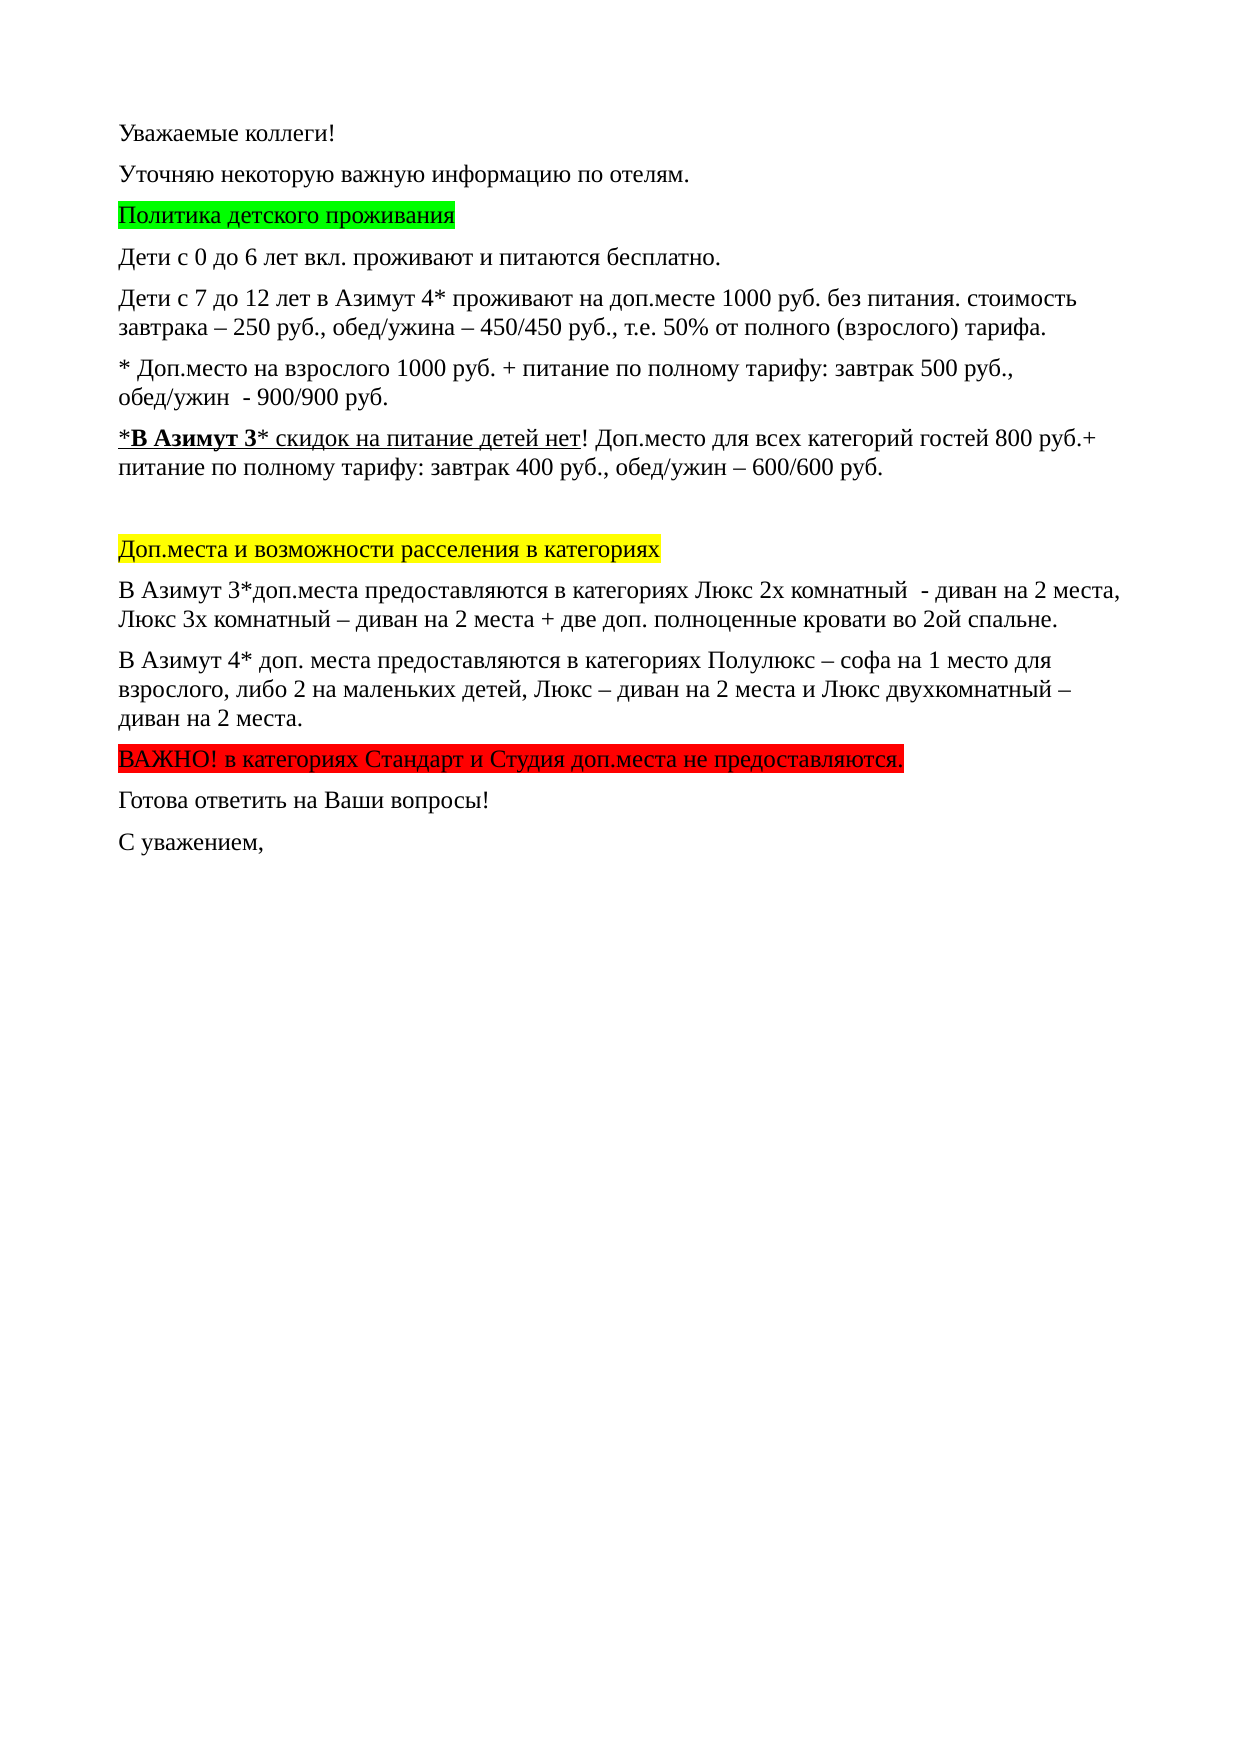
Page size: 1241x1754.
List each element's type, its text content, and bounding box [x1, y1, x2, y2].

text Политика детского проживания [118, 201, 1122, 229]
text Дети с 0 до 6 лет вкл. проживают и питаются бесплатно. [118, 242, 1122, 271]
text В Азимут 3*доп.места предоставляются в категориях Люкс 2х комнатный - диван на 2 места, Люкс 3х комнатный – диван на 2 места + две доп. полноценные кровати во 2ой спальне. [118, 576, 1122, 633]
text Уважаемые коллеги! [118, 118, 1122, 147]
text Готова ответить на Ваши вопросы! [118, 786, 1122, 814]
text *В Азимут 3* скидок на питание детей нет! Доп.место для всех категорий гостей 800 руб.+ питание по полному тарифу: завтрак 400 руб., обед/ужин – 600/600 руб. [118, 423, 1122, 481]
text * Доп.место на взрослого 1000 руб. + питание по полному тарифу: завтрак 500 руб., обед/ужин - 900/900 руб. [118, 353, 1122, 411]
text Дети с 7 до 12 лет в Азимут 4* проживают на доп.месте 1000 руб. без питания. стоимость завтрака – 250 руб., обед/ужина – 450/450 руб., т.е. 50% от полного (взрослого) тарифа. [118, 283, 1122, 341]
text ВАЖНО! в категориях Стандарт и Студия доп.места не предоставляются. [118, 744, 1122, 773]
text С уважением, [118, 827, 1122, 856]
text Доп.места и возможности расселения в категориях [118, 534, 1122, 563]
text В Азимут 4* доп. места предоставляются в категориях Полулюкс – софа на 1 место для взрослого, либо 2 на маленьких детей, Люкс – диван на 2 места и Люкс двухкомнатный – диван на 2 места. [118, 646, 1122, 732]
text Уточняю некоторую важную информацию по отелям. [118, 159, 1122, 188]
